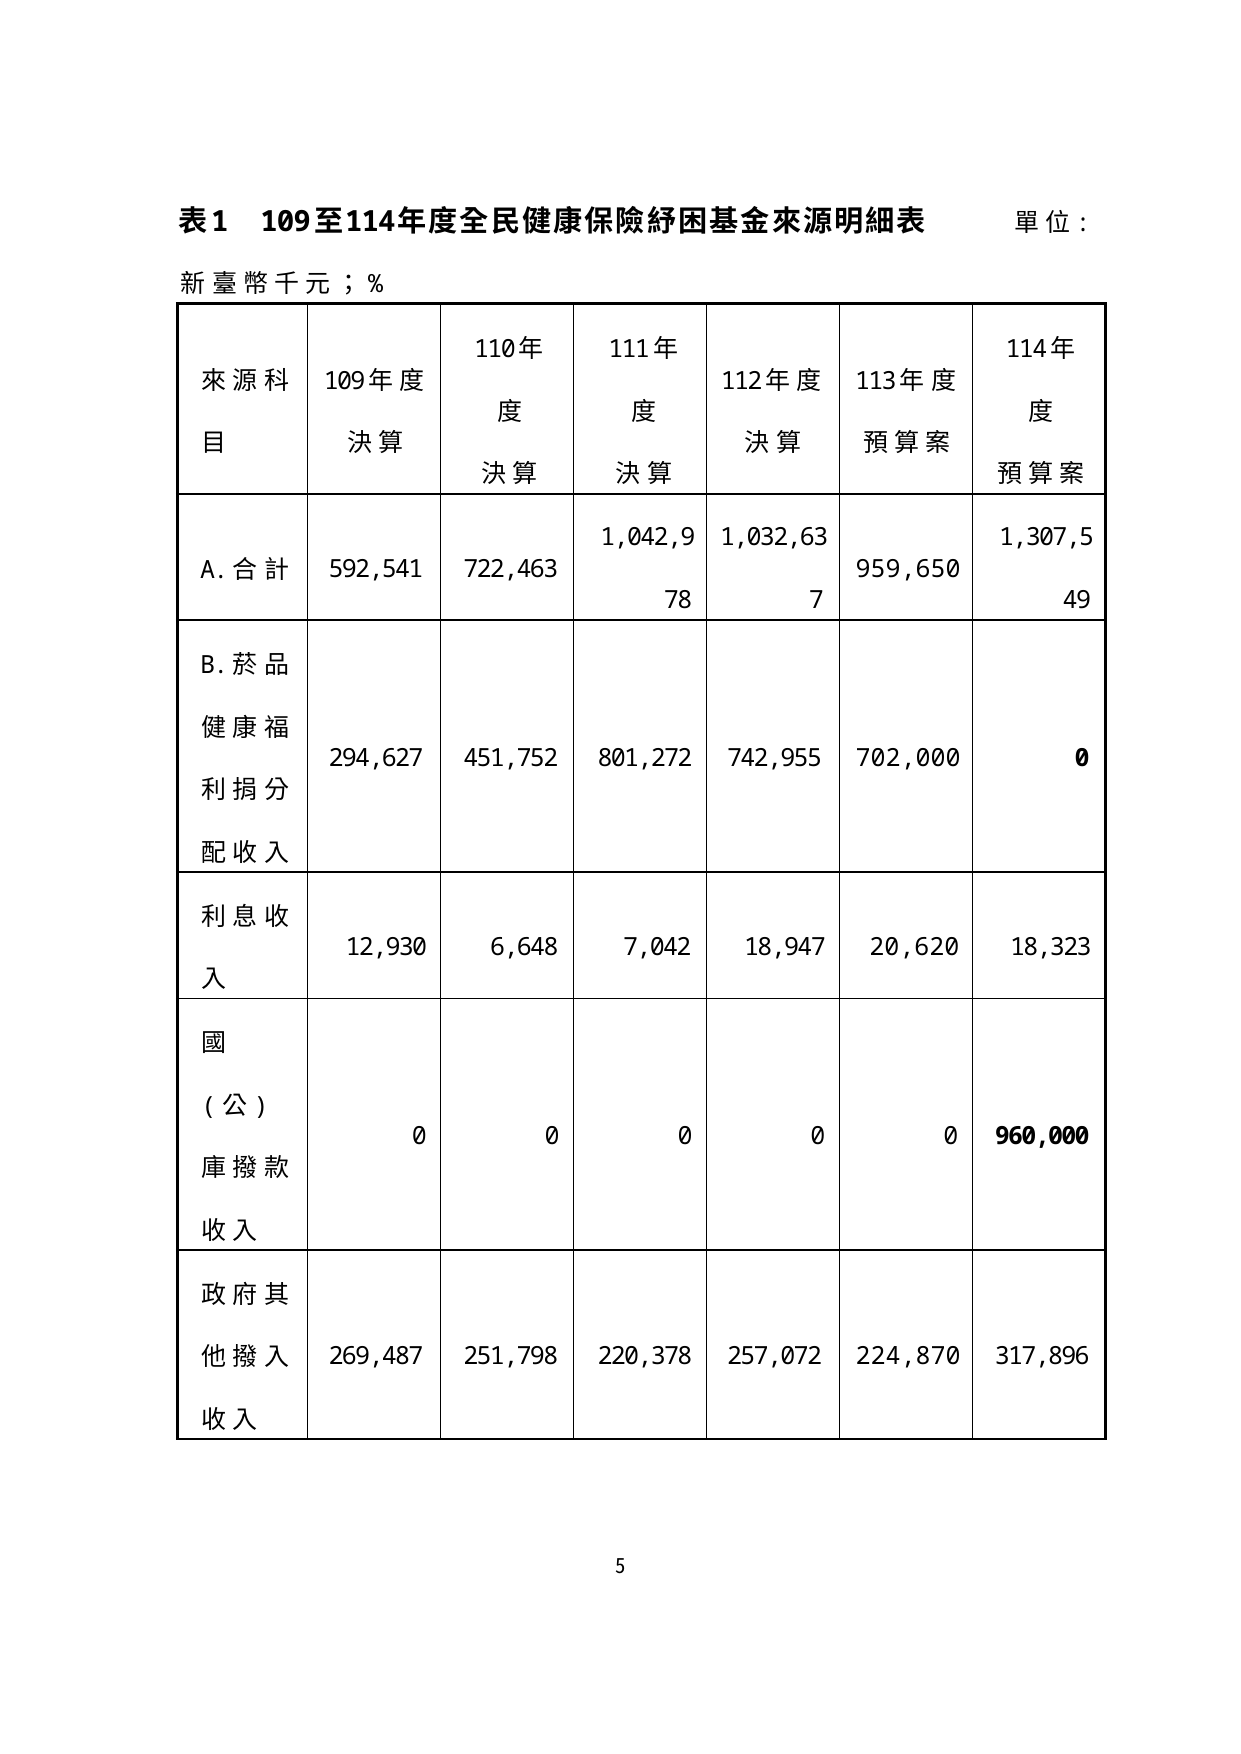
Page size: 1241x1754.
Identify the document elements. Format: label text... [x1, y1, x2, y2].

table_cell 1,032,637 [707, 495, 839, 619]
table_cell 0 [707, 999, 839, 1249]
table_cell 1,307,549 [973, 495, 1104, 619]
table_header 來源科目 [179, 305, 307, 493]
table_cell 220,378 [574, 1251, 706, 1438]
table_header 109年度 決算 [308, 305, 440, 493]
table_cell 0 [308, 999, 440, 1249]
table_cell 18,947 [707, 873, 839, 997]
table_cell A.合計 [179, 495, 307, 619]
table_cell 0 [441, 999, 573, 1249]
table_cell 0 [574, 999, 706, 1249]
table_cell 20,620 [840, 873, 972, 997]
table_cell 592,541 [308, 495, 440, 619]
text 表1 109至114年度全民健康保險紓困基金來源明細表 單位:新臺幣千元；% [163, 177, 1093, 302]
table_header 112年度 決算 [707, 305, 839, 493]
table_cell 18,323 [973, 873, 1104, 997]
table_cell 1,042,978 [574, 495, 706, 619]
table_header 111年度 決算 [574, 305, 706, 493]
table_cell 利息收入 [179, 873, 307, 997]
table_cell 959,650 [840, 495, 972, 619]
table_cell 960,000 [973, 999, 1104, 1249]
table_cell 0 [840, 999, 972, 1249]
table_cell 政府其他撥入收入 [179, 1251, 307, 1438]
table_cell B.菸品健康福利捐分配收入 [179, 621, 307, 871]
table_cell 257,072 [707, 1251, 839, 1438]
table_cell 12,930 [308, 873, 440, 997]
table_header 110年度 決算 [441, 305, 573, 493]
table_cell 702,000 [840, 621, 972, 871]
table_cell 801,272 [574, 621, 706, 871]
table_cell 251,798 [441, 1251, 573, 1438]
table_header 114年度 預算案 [973, 305, 1104, 493]
table_cell 224,870 [840, 1251, 972, 1438]
table_cell 294,627 [308, 621, 440, 871]
table_cell 國(公)庫撥款收入 [179, 999, 307, 1249]
table_cell 722,463 [441, 495, 573, 619]
table_cell 269,487 [308, 1251, 440, 1438]
table_cell 0 [973, 621, 1104, 871]
table_cell 6,648 [441, 873, 573, 997]
table_cell 742,955 [707, 621, 839, 871]
table_header 113年度 預算案 [840, 305, 972, 493]
table_cell 7,042 [574, 873, 706, 997]
table_cell 451,752 [441, 621, 573, 871]
table_cell 317,896 [973, 1251, 1104, 1438]
